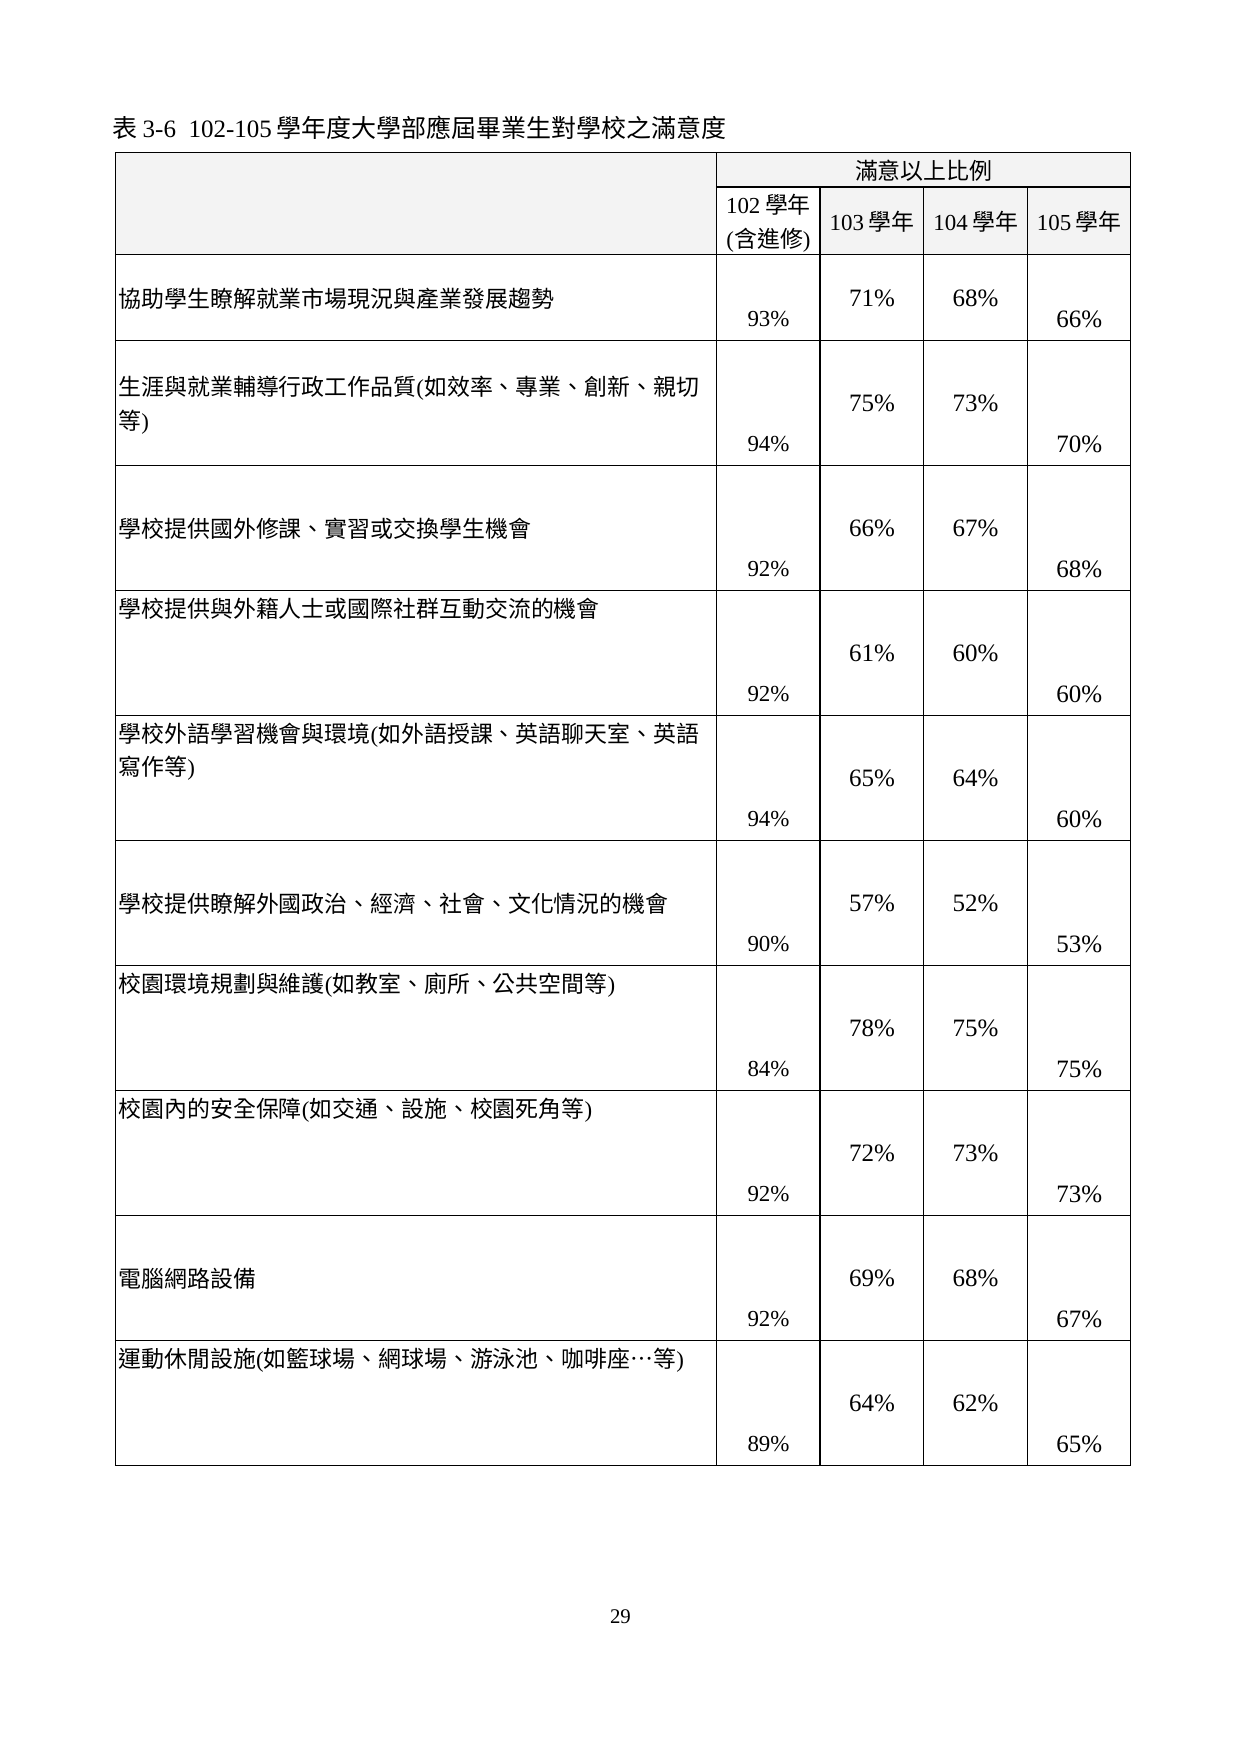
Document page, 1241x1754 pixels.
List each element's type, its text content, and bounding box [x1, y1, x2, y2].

table_cell 66% [1028, 255, 1130, 339]
table_cell 94% [717, 341, 819, 464]
table_cell 68% [924, 1216, 1027, 1339]
table_cell 68% [1028, 466, 1130, 589]
table_cell 69% [821, 1216, 923, 1339]
table_cell 67% [924, 466, 1027, 589]
table_cell 70% [1028, 341, 1130, 464]
table_cell 71% [821, 255, 923, 339]
table_cell 校園內的安全保障(如交通、設施、校園死角等) [116, 1091, 716, 1214]
table_cell 72% [821, 1091, 923, 1214]
table_cell 電腦網路設備 [116, 1216, 716, 1339]
table_cell 73% [1028, 1091, 1130, 1214]
table_cell 校園環境規劃與維護(如教室、廁所、公共空間等) [116, 966, 716, 1089]
table_cell 68% [924, 255, 1027, 339]
table_cell 64% [821, 1341, 923, 1464]
table_cell 102學年 (含進修) [717, 188, 819, 254]
table_cell 62% [924, 1341, 1027, 1464]
table_cell 學校提供國外修課、實習或交換學生機會 [116, 466, 716, 589]
table_cell 93% [717, 255, 819, 339]
table_cell 89% [717, 1341, 819, 1464]
table_cell 104學年 [924, 188, 1027, 254]
table_cell 60% [924, 591, 1027, 714]
table_cell 94% [717, 716, 819, 839]
table_cell 67% [1028, 1216, 1130, 1339]
table_cell 75% [924, 966, 1027, 1089]
table_cell 65% [1028, 1341, 1130, 1464]
table_cell 64% [924, 716, 1027, 839]
table_cell 92% [717, 1216, 819, 1339]
table_cell 73% [924, 1091, 1027, 1214]
table_cell 105學年 [1028, 188, 1130, 254]
table_cell 84% [717, 966, 819, 1089]
table_cell 學校提供瞭解外國政治、經濟、社會、文化情況的機會 [116, 841, 716, 964]
table_cell 75% [1028, 966, 1130, 1089]
table_cell 60% [1028, 591, 1130, 714]
table_cell 103學年 [821, 188, 923, 254]
table_cell 協助學生瞭解就業市場現況與產業發展趨勢 [116, 255, 716, 339]
table_header 滿意以上比例 [717, 153, 1130, 186]
table_cell 57% [821, 841, 923, 964]
table_cell 90% [717, 841, 819, 964]
table_cell 92% [717, 466, 819, 589]
table_cell 75% [821, 341, 923, 464]
table_header [116, 153, 716, 254]
table_cell 78% [821, 966, 923, 1089]
table_cell 學校外語學習機會與環境(如外語授課、英語聊天室、英語寫作等) [116, 716, 716, 839]
table_cell 73% [924, 341, 1027, 464]
table_cell 66% [821, 466, 923, 589]
table_cell 60% [1028, 716, 1130, 839]
table_cell 生涯與就業輔導行政工作品質(如效率、專業、創新、親切等) [116, 341, 716, 464]
table_cell 92% [717, 591, 819, 714]
table_cell 53% [1028, 841, 1130, 964]
table_cell 52% [924, 841, 1027, 964]
table_cell 學校提供與外籍人士或國際社群互動交流的機會 [116, 591, 716, 714]
text 表3-6 102-105學年度大學部應屆畢業生對學校之滿意度 [112, 108, 1128, 144]
table_cell 65% [821, 716, 923, 839]
table_cell 61% [821, 591, 923, 714]
table_cell 92% [717, 1091, 819, 1214]
table_cell 運動休閒設施(如籃球場、網球場、游泳池、咖啡座…等) [116, 1341, 716, 1464]
